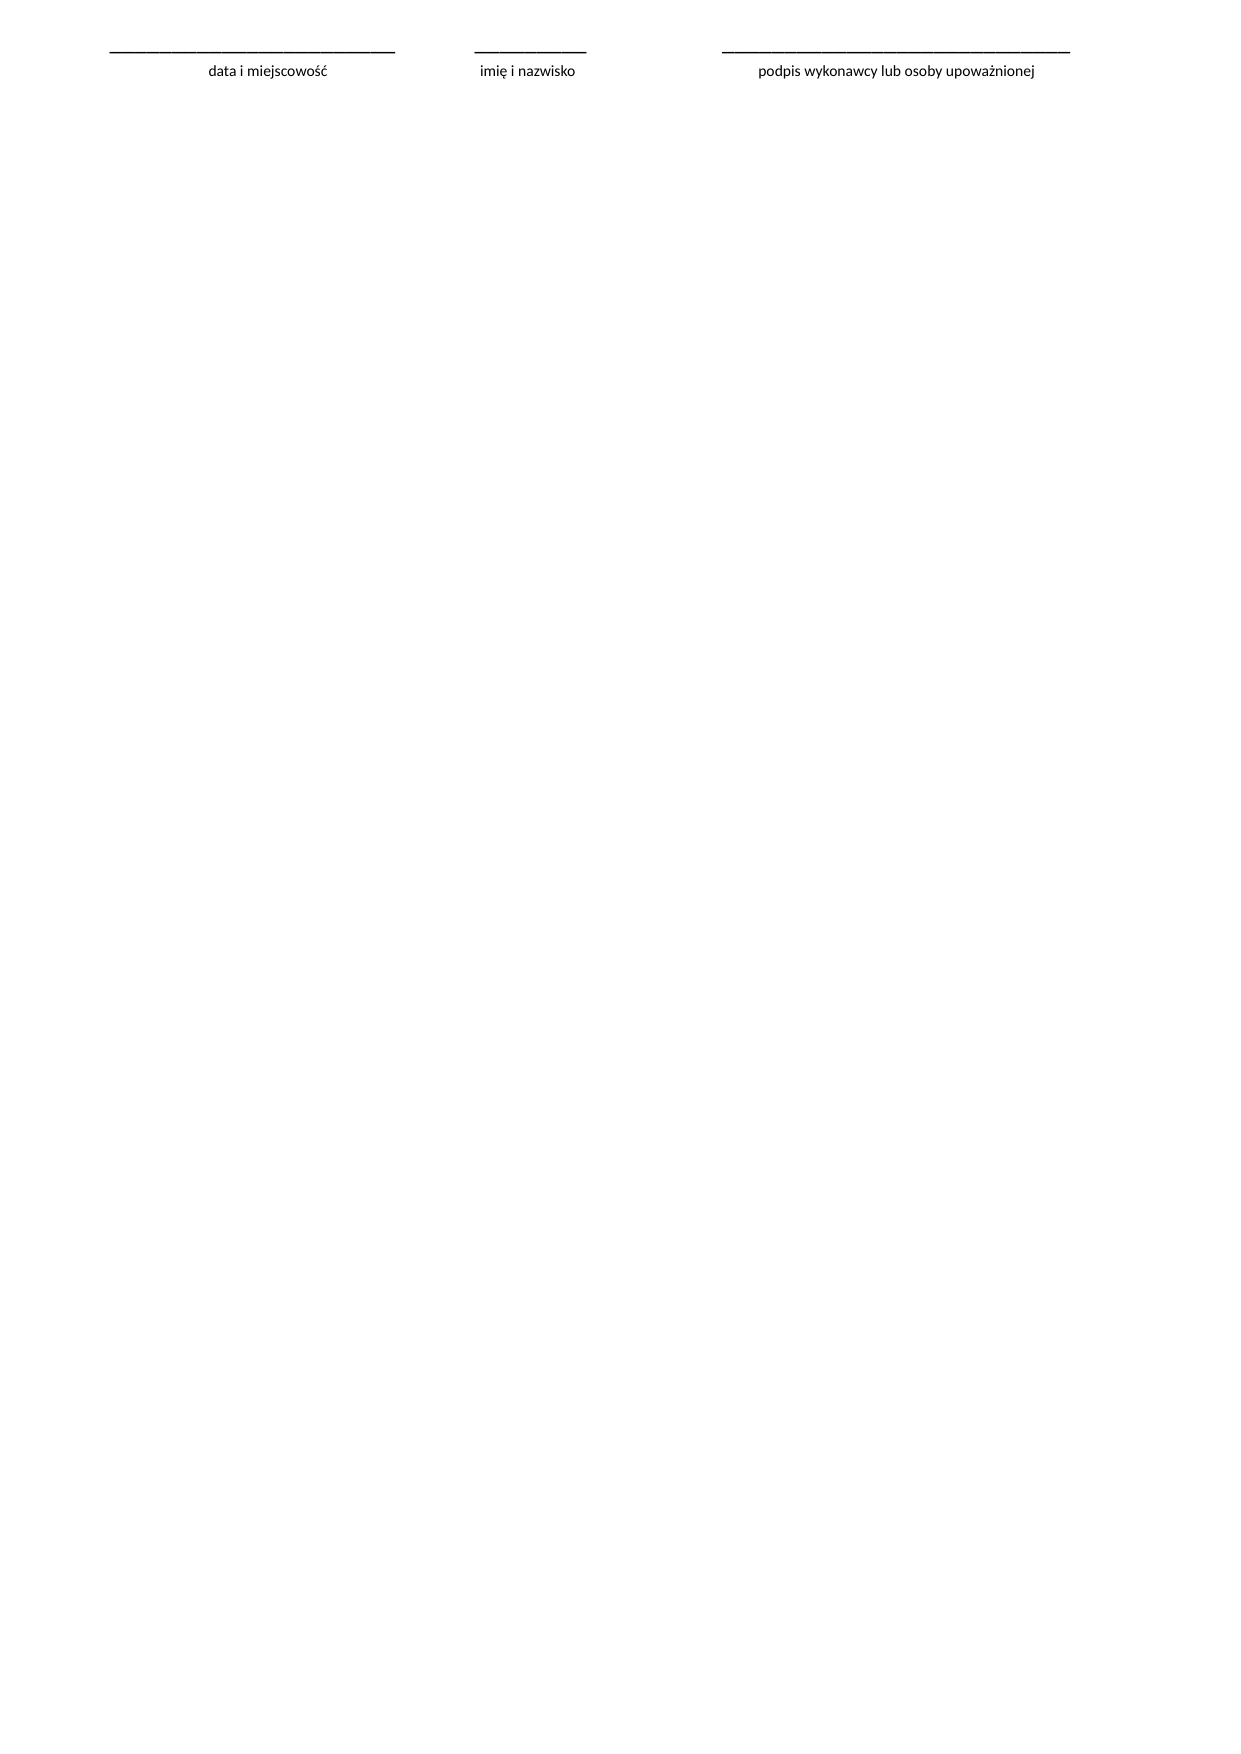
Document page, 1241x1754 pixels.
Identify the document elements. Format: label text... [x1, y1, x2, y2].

text _______________________ _________ ____________________________ [109, 26, 1215, 57]
text data i miejscowość imię i nazwisko podpis wykonawcy lub osoby upoważnionej [208, 61, 1215, 80]
